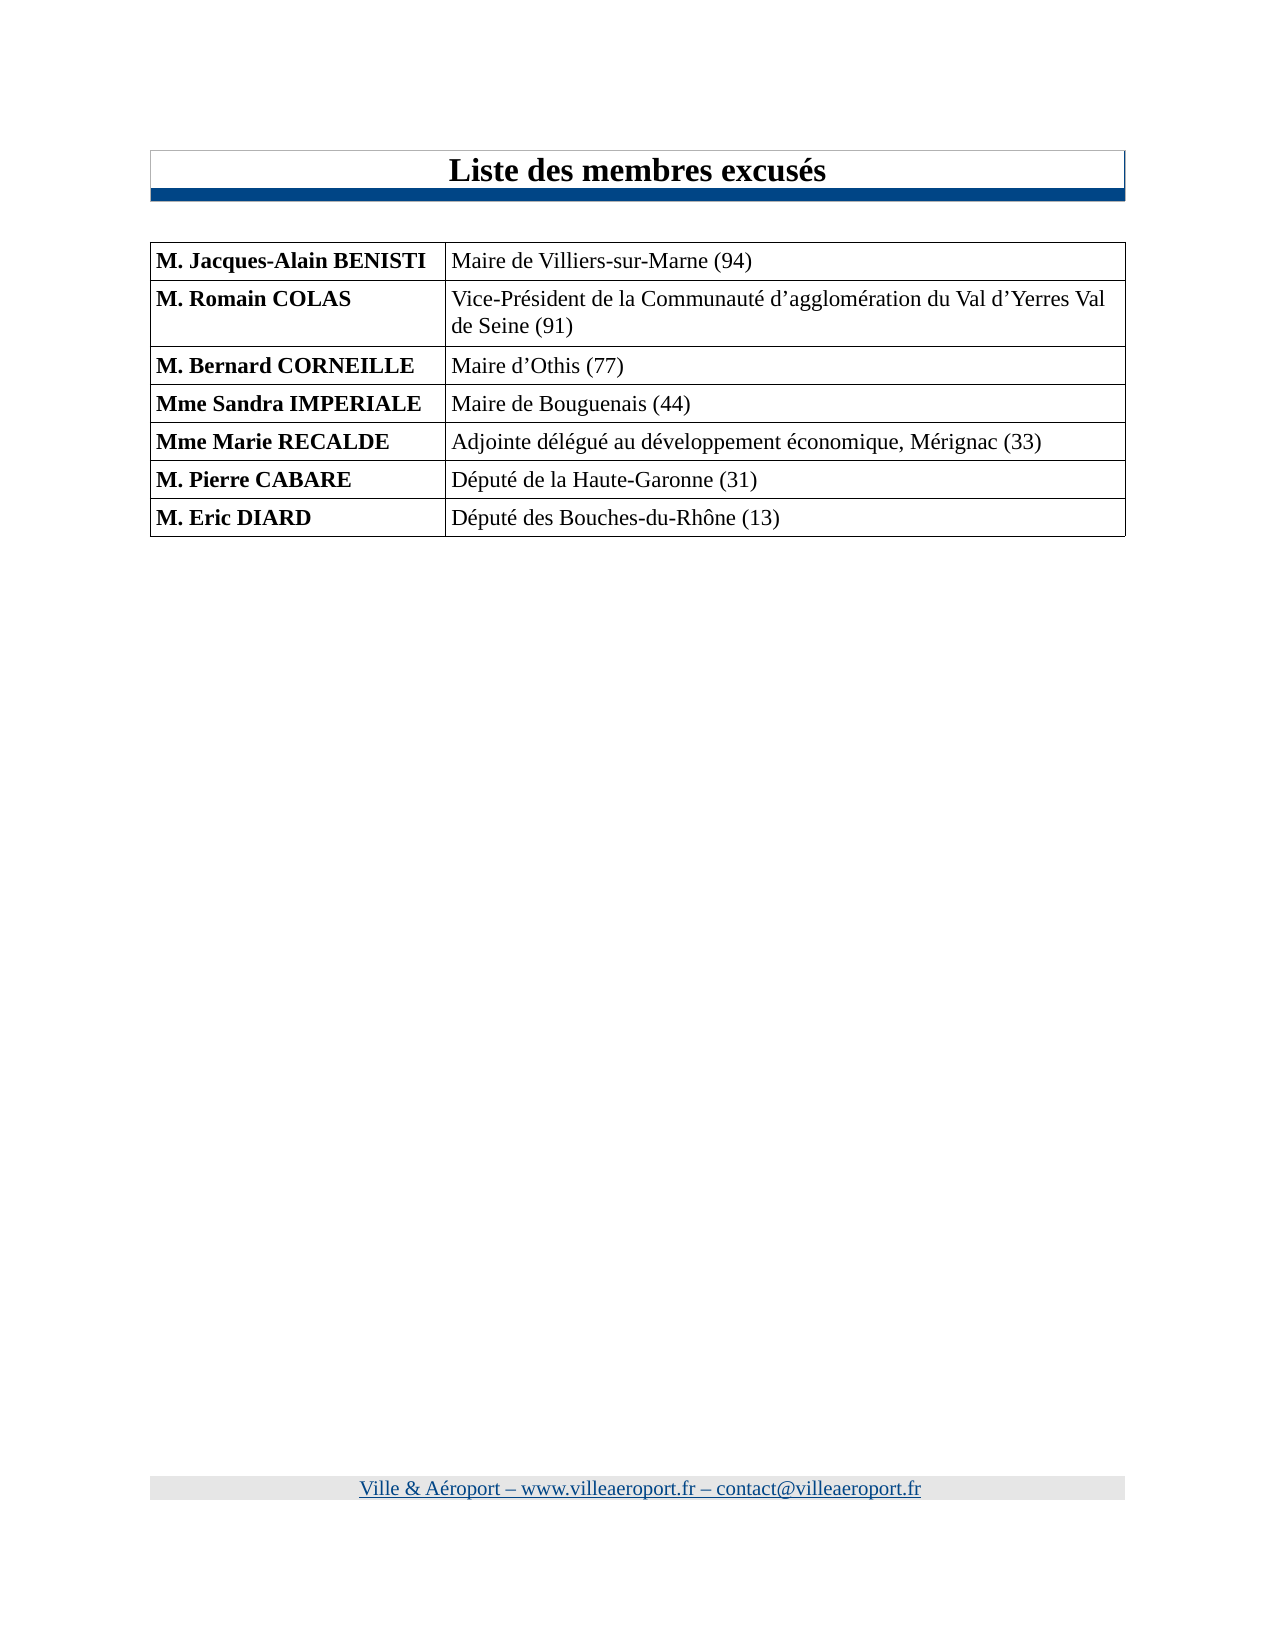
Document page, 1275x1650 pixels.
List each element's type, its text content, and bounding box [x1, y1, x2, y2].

table_header Liste des membres excusés [151, 151, 1125, 201]
table_cell Député des Bouches-du-Rhône (13) [446, 499, 1125, 536]
table_cell Maire de Bouguenais (44) [446, 385, 1125, 422]
table_cell M. Eric DIARD [151, 499, 445, 536]
table_cell M. Pierre CABARE [151, 461, 445, 498]
table_cell M. Romain COLAS [151, 281, 445, 346]
table_cell Vice-Président de la Communauté d’agglomération du Val d’Yerres Val de Seine (91) [446, 281, 1125, 346]
table_cell Adjointe délégué au développement économique, Mérignac (33) [446, 423, 1125, 460]
table_header Maire de Villiers-sur-Marne (94) [446, 243, 1125, 280]
table_cell Mme Marie RECALDE [151, 423, 445, 460]
table_cell Mme Sandra IMPERIALE [151, 385, 445, 422]
table_cell Maire d’Othis (77) [446, 347, 1125, 384]
table_cell Député de la Haute-Garonne (31) [446, 461, 1125, 498]
table_header M. Jacques-Alain BENISTI [151, 243, 445, 280]
table_cell M. Bernard CORNEILLE [151, 347, 445, 384]
